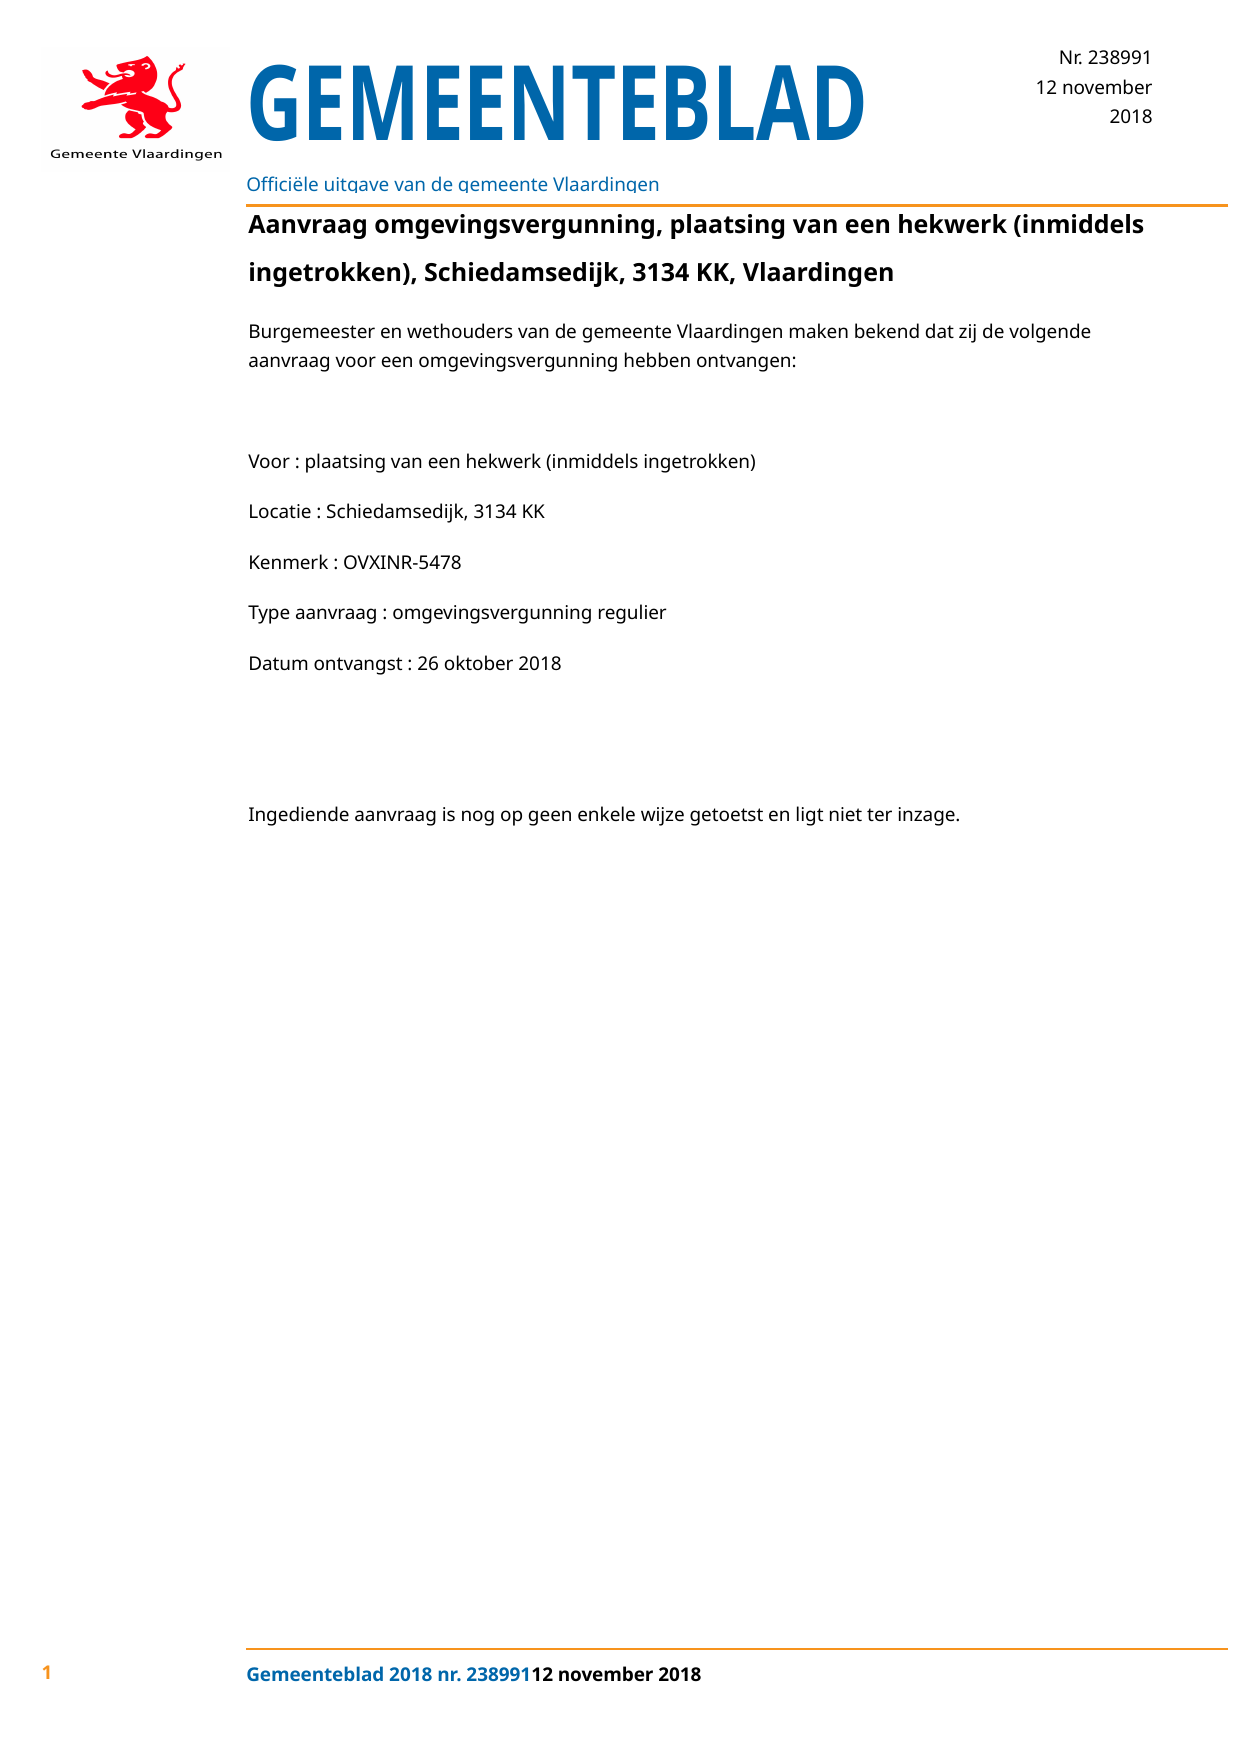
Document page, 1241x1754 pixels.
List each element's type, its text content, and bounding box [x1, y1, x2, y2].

text Type aanvraag : omgevingsvergunning regulier [248, 599, 1152, 625]
text Ingediende aanvraag is nog op geen enkele wijze getoetst en ligt niet ter inzage. [248, 801, 1152, 827]
text Aanvraag omgevingsvergunning, plaatsing van een hekwerk (inmiddels ingetrokken), Schiedamsedijk, 3134 KK, Vlaardingen [248, 207, 1152, 288]
text Locatie : Schiedamsedijk, 3134 KK [248, 499, 1152, 524]
text Kenmerk : OVXINR-5478 [248, 549, 1152, 575]
text Voor : plaatsing van een hekwerk (inmiddels ingetrokken) [248, 448, 1152, 474]
text Burgemeester en wethouders van de gemeente Vlaardingen maken bekend dat zij de volgende aanvraag voor een omgevingsvergunning hebben ontvangen: [248, 318, 1152, 373]
text Datum ontvangst : 26 oktober 2018 [248, 650, 1152, 676]
picture [41, 47, 231, 172]
